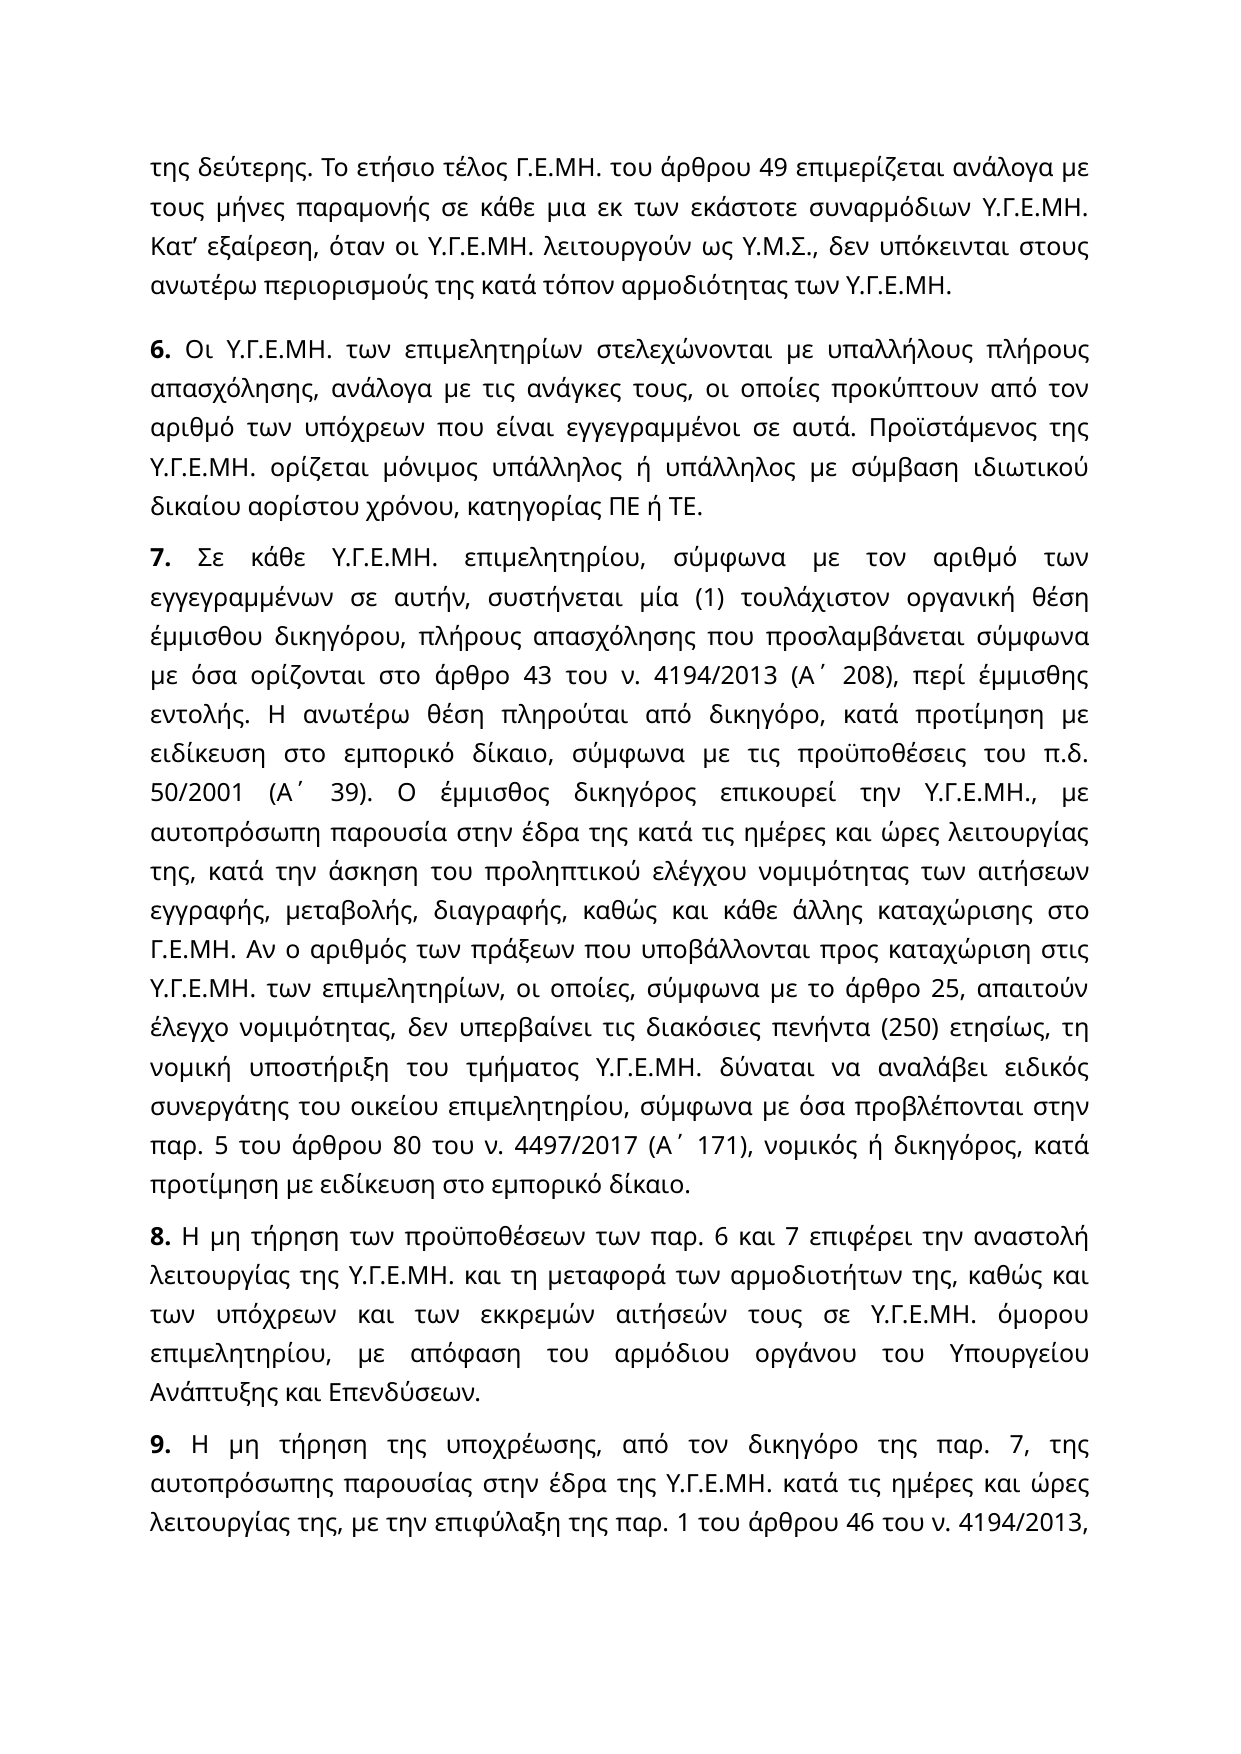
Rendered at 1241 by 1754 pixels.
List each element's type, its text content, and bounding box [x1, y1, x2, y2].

text 8. Η μη τήρηση των προϋποθέσεων των παρ. 6 και 7 επιφέρει την αναστολή λειτουργίας της Υ.Γ.Ε.ΜΗ. και τη μεταφορά των αρμοδιοτήτων της, καθώς και των υπόχρεων και των εκκρεμών αιτήσεών τους σε Υ.Γ.Ε.ΜΗ. όμορου επιμελητηρίου, με απόφαση του αρμόδιου οργάνου του Υπουργείου Ανάπτυξης και Επενδύσεων. [150, 1218, 1090, 1409]
text 6. Οι Υ.Γ.Ε.ΜΗ. των επιμελητηρίων στελεχώνονται με υπαλλήλους πλήρους απασχόλησης, ανάλογα με τις ανάγκες τους, οι οποίες προκύπτουν από τον αριθμό των υπόχρεων που είναι εγγεγραμμένοι σε αυτά. Προϊστάμενος της Υ.Γ.Ε.ΜΗ. ορίζεται μόνιμος υπάλληλος ή υπάλληλος με σύμβαση ιδιωτικού δικαίου αορίστου χρόνου, κατηγορίας ΠΕ ή ΤΕ. [150, 332, 1090, 522]
text της δεύτερης. Το ετήσιο τέλος Γ.Ε.ΜΗ. του άρθρου 49 επιμερίζεται ανάλογα με τους μήνες παραμονής σε κάθε μια εκ των εκάστοτε συναρμόδιων Υ.Γ.Ε.ΜΗ. Κατ’ εξαίρεση, όταν οι Υ.Γ.Ε.ΜΗ. λειτουργούν ως Υ.Μ.Σ., δεν υπόκεινται στους ανωτέρω περιορισμούς της κατά τόπον αρμοδιότητας των Υ.Γ.Ε.ΜΗ. [150, 150, 1090, 302]
text 9. Η μη τήρηση της υποχρέωσης, από τον δικηγόρο της παρ. 7, της αυτοπρόσωπης παρουσίας στην έδρα της Υ.Γ.Ε.ΜΗ. κατά τις ημέρες και ώρες λειτουργίας της, με την επιφύλαξη της παρ. 1 του άρθρου 46 του ν. 4194/2013, [150, 1427, 1090, 1539]
text 7. Σε κάθε Υ.Γ.Ε.ΜΗ. επιμελητηρίου, σύμφωνα με τον αριθμό των εγγεγραμμένων σε αυτήν, συστήνεται μία (1) τουλάχιστον οργανική θέση έμμισθου δικηγόρου, πλήρους απασχόλησης που προσλαμβάνεται σύμφωνα με όσα ορίζονται στο άρθρο 43 του ν. 4194/2013 (Α΄ 208), περί έμμισθης εντολής. Η ανωτέρω θέση πληρούται από δικηγόρο, κατά προτίμηση με ειδίκευση στο εμπορικό δίκαιο, σύμφωνα με τις προϋποθέσεις του π.δ. 50/2001 (Α΄ 39). Ο έμμισθος δικηγόρος επικουρεί την Υ.Γ.Ε.ΜΗ., με αυτοπρόσωπη παρουσία στην έδρα της κατά τις ημέρες και ώρες λειτουργίας της, κατά την άσκηση του προληπτικού ελέγχου νομιμότητας των αιτήσεων εγγραφής, μεταβολής, διαγραφής, καθώς και κάθε άλλης καταχώρισης στο Γ.Ε.ΜΗ. Αν ο αριθμός των πράξεων που υποβάλλονται προς καταχώριση στις Υ.Γ.Ε.ΜΗ. των επιμελητηρίων, οι οποίες, σύμφωνα με το άρθρο 25, απαιτούν έλεγχο νομιμότητας, δεν υπερβαίνει τις διακόσιες πενήντα (250) ετησίως, τη νομική υποστήριξη του τμήματος Υ.Γ.Ε.ΜΗ. δύναται να αναλάβει ειδικός συνεργάτης του οικείου επιμελητηρίου, σύμφωνα με όσα προβλέπονται στην παρ. 5 του άρθρου 80 του ν. 4497/2017 (Α΄ 171), νομικός ή δικηγόρος, κατά προτίμηση με ειδίκευση στο εμπορικό δίκαιο. [150, 540, 1090, 1201]
